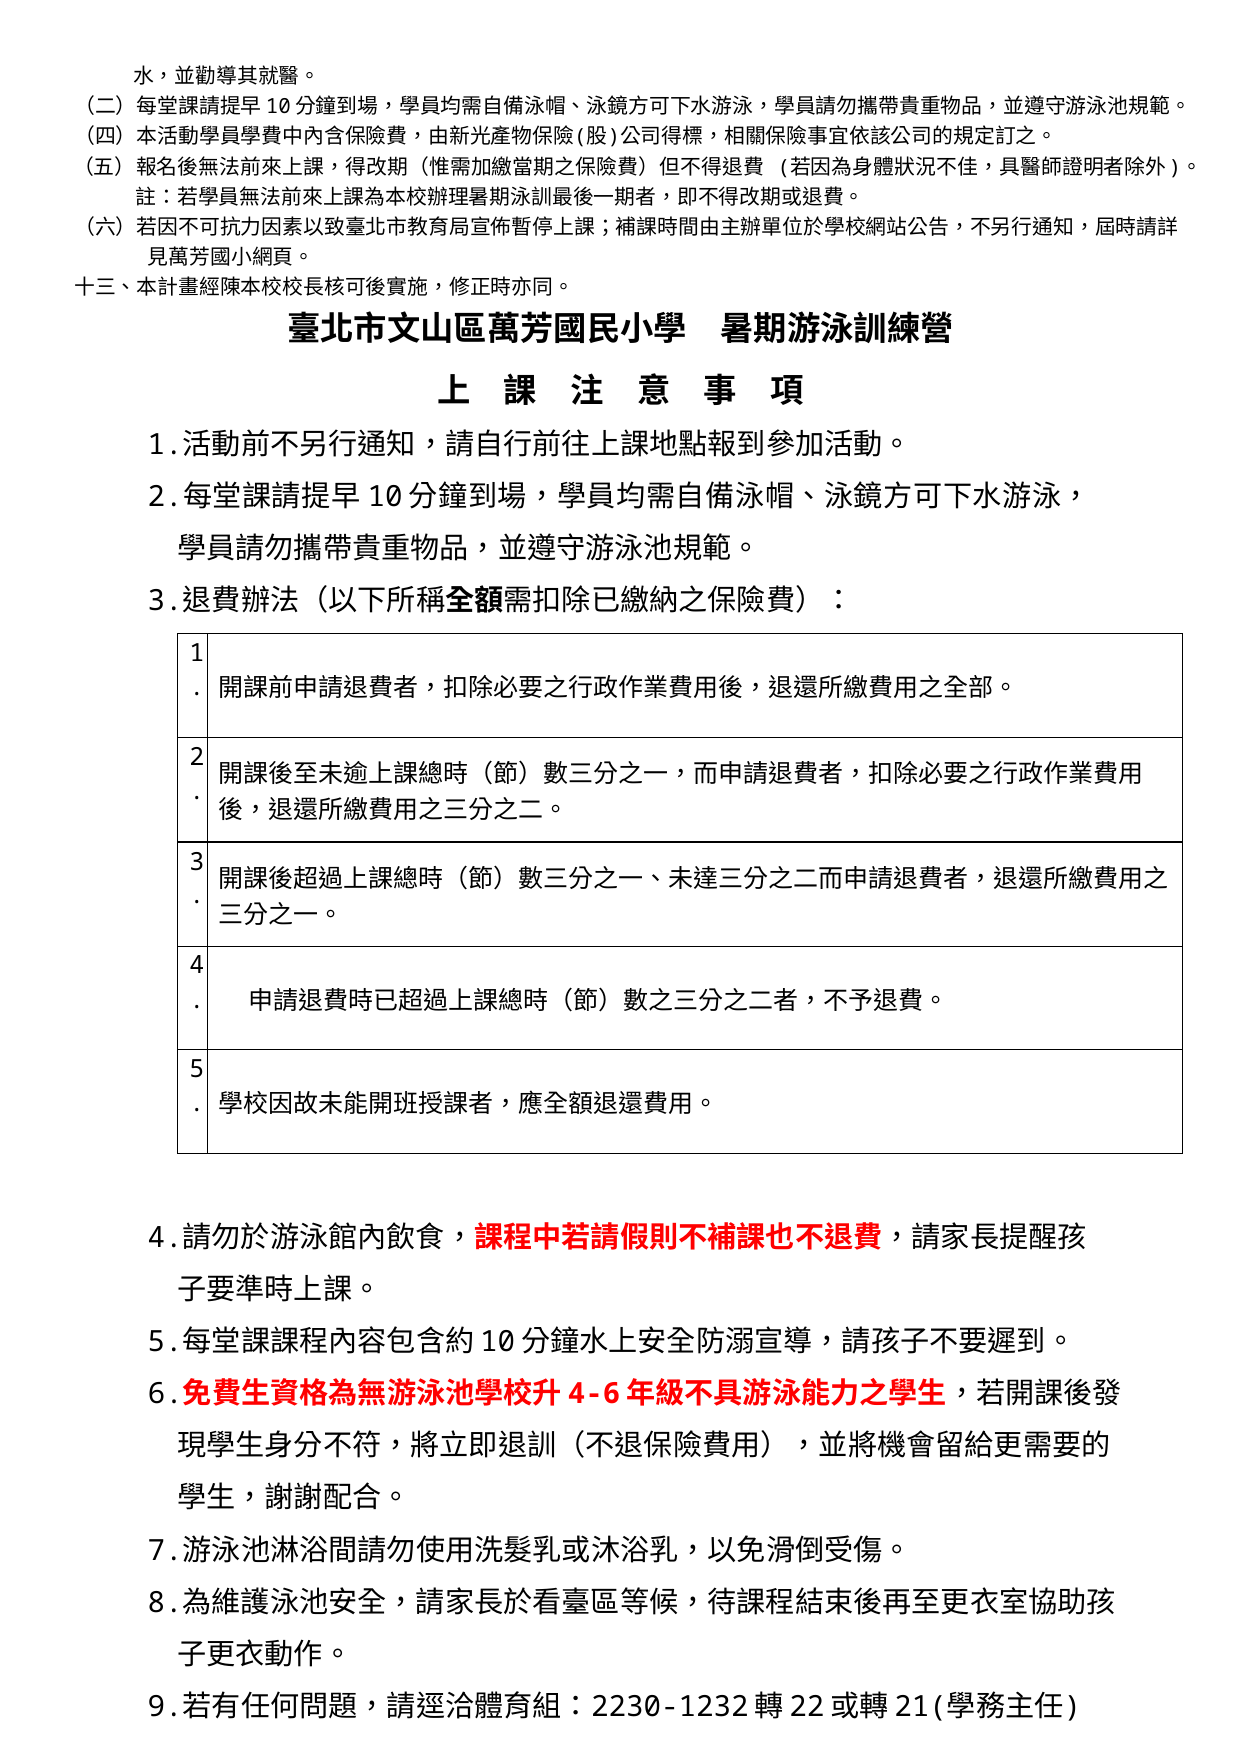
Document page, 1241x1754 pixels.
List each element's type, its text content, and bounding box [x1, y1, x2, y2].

text 十三、本計畫經陳本校校長核可後實施，修正時亦同。 [74, 271, 1181, 300]
text 水，並勸導其就醫。 [59, 59, 1181, 89]
text （二）每堂課請提早10分鐘到場，學員均需自備泳帽、泳鏡方可下水游泳，學員請勿攜帶貴重物品，並遵守游泳池規範。 [74, 89, 1181, 119]
text 9.若有任何問題，請逕洽體育組：2230-1232轉22或轉21(學務主任) [59, 1674, 1181, 1727]
text 7.游泳池淋浴間請勿使用洗髮乳或沐浴乳，以免滑倒受傷。 [59, 1518, 1181, 1570]
table_cell 學校因故未能開班授課者，應全額退還費用。 [1173, 1050, 1182, 1153]
table_header 開課前申請退費者，扣除必要之行政作業費用後，退還所繳費用之全部。 [1173, 634, 1182, 737]
text （六）若因不可抗力因素以致臺北市教育局宣佈暫停上課；補課時間由主辦單位於學校網站公告，不另行通知，屆時請詳見萬芳國小網頁。 [74, 210, 1181, 271]
text （四）本活動學員學費中內含保險費，由新光產物保險(股)公司得標，相關保險事宜依該公司的規定訂之。 [74, 119, 1181, 150]
table_cell 開課後超過上課總時（節）數三分之一、未達三分之二而申請退費者，退還所繳費用之三分之一。 [1173, 843, 1182, 946]
text 臺北市文山區萬芳國民小學 暑期游泳訓練營 [59, 300, 1181, 350]
table_cell 申請退費時已超過上課總時（節）數之三分之二者，不予退費。 [1173, 947, 1182, 1049]
text 8.為維護泳池安全，請家長於看臺區等候，待課程結束後再至更衣室協助孩子更衣動作。 [147, 1570, 1137, 1674]
text 6.免費生資格為無游泳池學校升4-6年級不具游泳能力之學生，若開課後發現學生身分不符，將立即退訓（不退保險費用），並將機會留給更需要的學生，謝謝配合。 [148, 1485, 1137, 1518]
text 上 課 注 意 事 項 [1173, 362, 1181, 412]
text （五）報名後無法前來上課，得改期（惟需加繳當期之保險費）但不得退費 (若因為身體狀況不佳，具醫師證明者除外)。註：若學員無法前來上課為本校辦理暑期泳訓最後一期者，即不得改期或退費。 [73, 150, 1181, 210]
